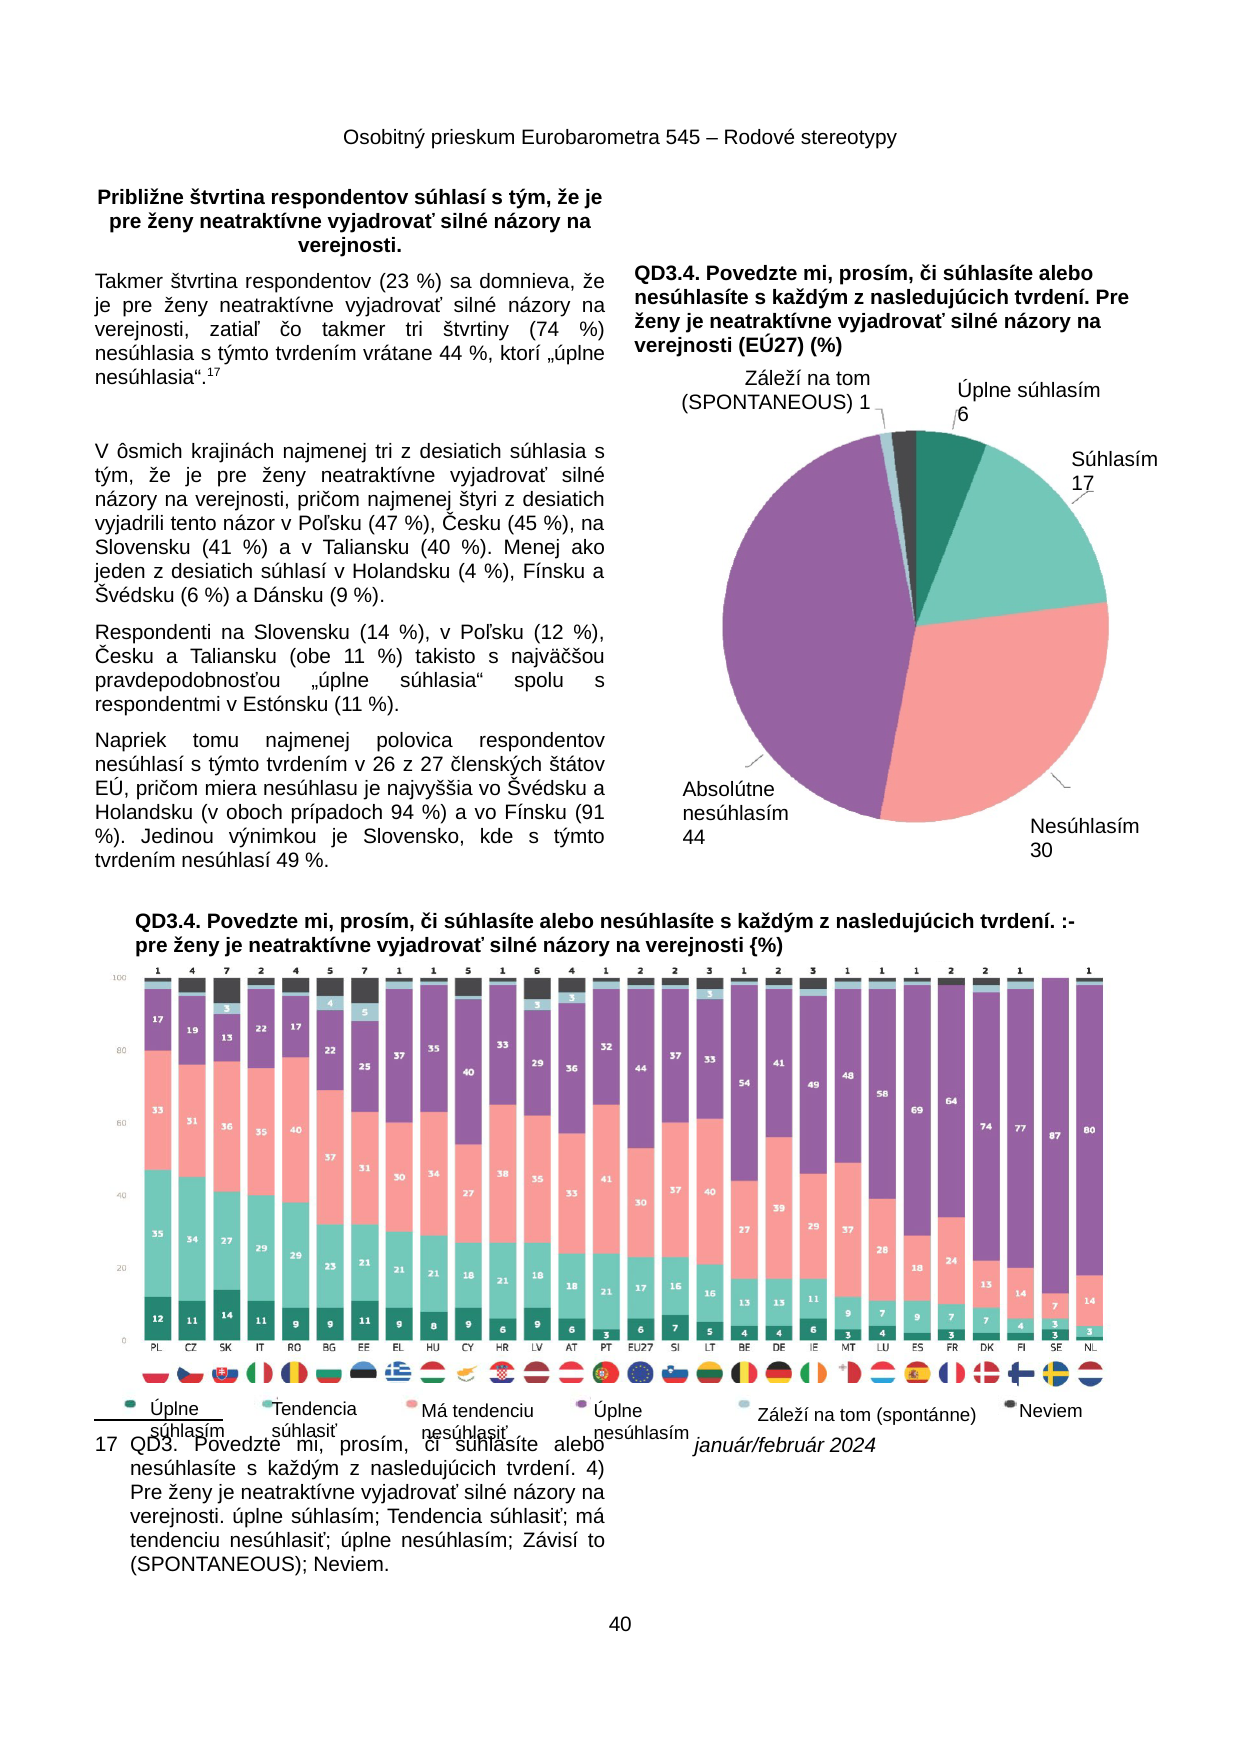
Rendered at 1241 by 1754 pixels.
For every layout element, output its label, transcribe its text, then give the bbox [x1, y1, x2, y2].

text V ôsmich krajinách najmenej tri z desiatich súhlasia s tým, že je pre ženy neatraktívne vyjadrovať silné názory na verejnosti, pričom najmenej štyri z desiatich vyjadrili tento názor v Poľsku (47 %), Česku (45 %), na Slovensku (41 %) a v Taliansku (40 %). Menej ako jeden z desiatich súhlasí v Holandsku (4 %), Fínsku a Švédsku (6 %) a Dánsku (9 %). [94, 439, 605, 607]
text Respondenti na Slovensku (14 %), v Poľsku (12 %), Česku a Taliansku (obe 11 %) takisto s najväčšou pravdepodobnosťou „úplne súhlasia“ spolu s respondentmi v Estónsku (11 %). [94, 619, 605, 715]
text Takmer štvrtina respondentov (23 %) sa domnieva, že je pre ženy neatraktívne vyjadrovať silné názory na verejnosti, zatiaľ čo takmer tri štvrtiny (74 %) nesúhlasia s týmto tvrdením vrátane 44 %, ktorí „úplne nesúhlasia“. [94, 269, 605, 389]
picture [821, 402, 828, 408]
picture [804, 402, 814, 408]
picture [106, 961, 1111, 1418]
text Napriek tomu najmenej polovica respondentov nesúhlasí s týmto tvrdením v 26 z 27 členských štátov EÚ, pričom miera nesúhlasu je najvyššia vo Švédsku a Holandsku (v oboch prípadoch 94 %) a vo Fínsku (91 %). Jedinou výnimkou je Slovensko, kde s týmto tvrdením nesúhlasí 49 %. [94, 728, 605, 872]
picture [719, 402, 1114, 823]
text QD3. Povedzte mi, prosím, či súhlasíte alebo nesúhlasíte s každým z nasledujúcich tvrdení. 4) Pre ženy je neatraktívne vyjadrovať silné názory na verejnosti. úplne súhlasím; Tendencia súhlasiť; má tendenciu nesúhlasiť; úplne nesúhlasím; Závisí to (SPONTANEOUS); Neviem. [94, 1432, 605, 1576]
picture [721, 786, 727, 795]
text Približne štvrtina respondentov súhlasí s tým, že je pre ženy neatraktívne vyjadrovať silné názory na verejnosti. [94, 184, 605, 256]
picture [719, 402, 729, 408]
